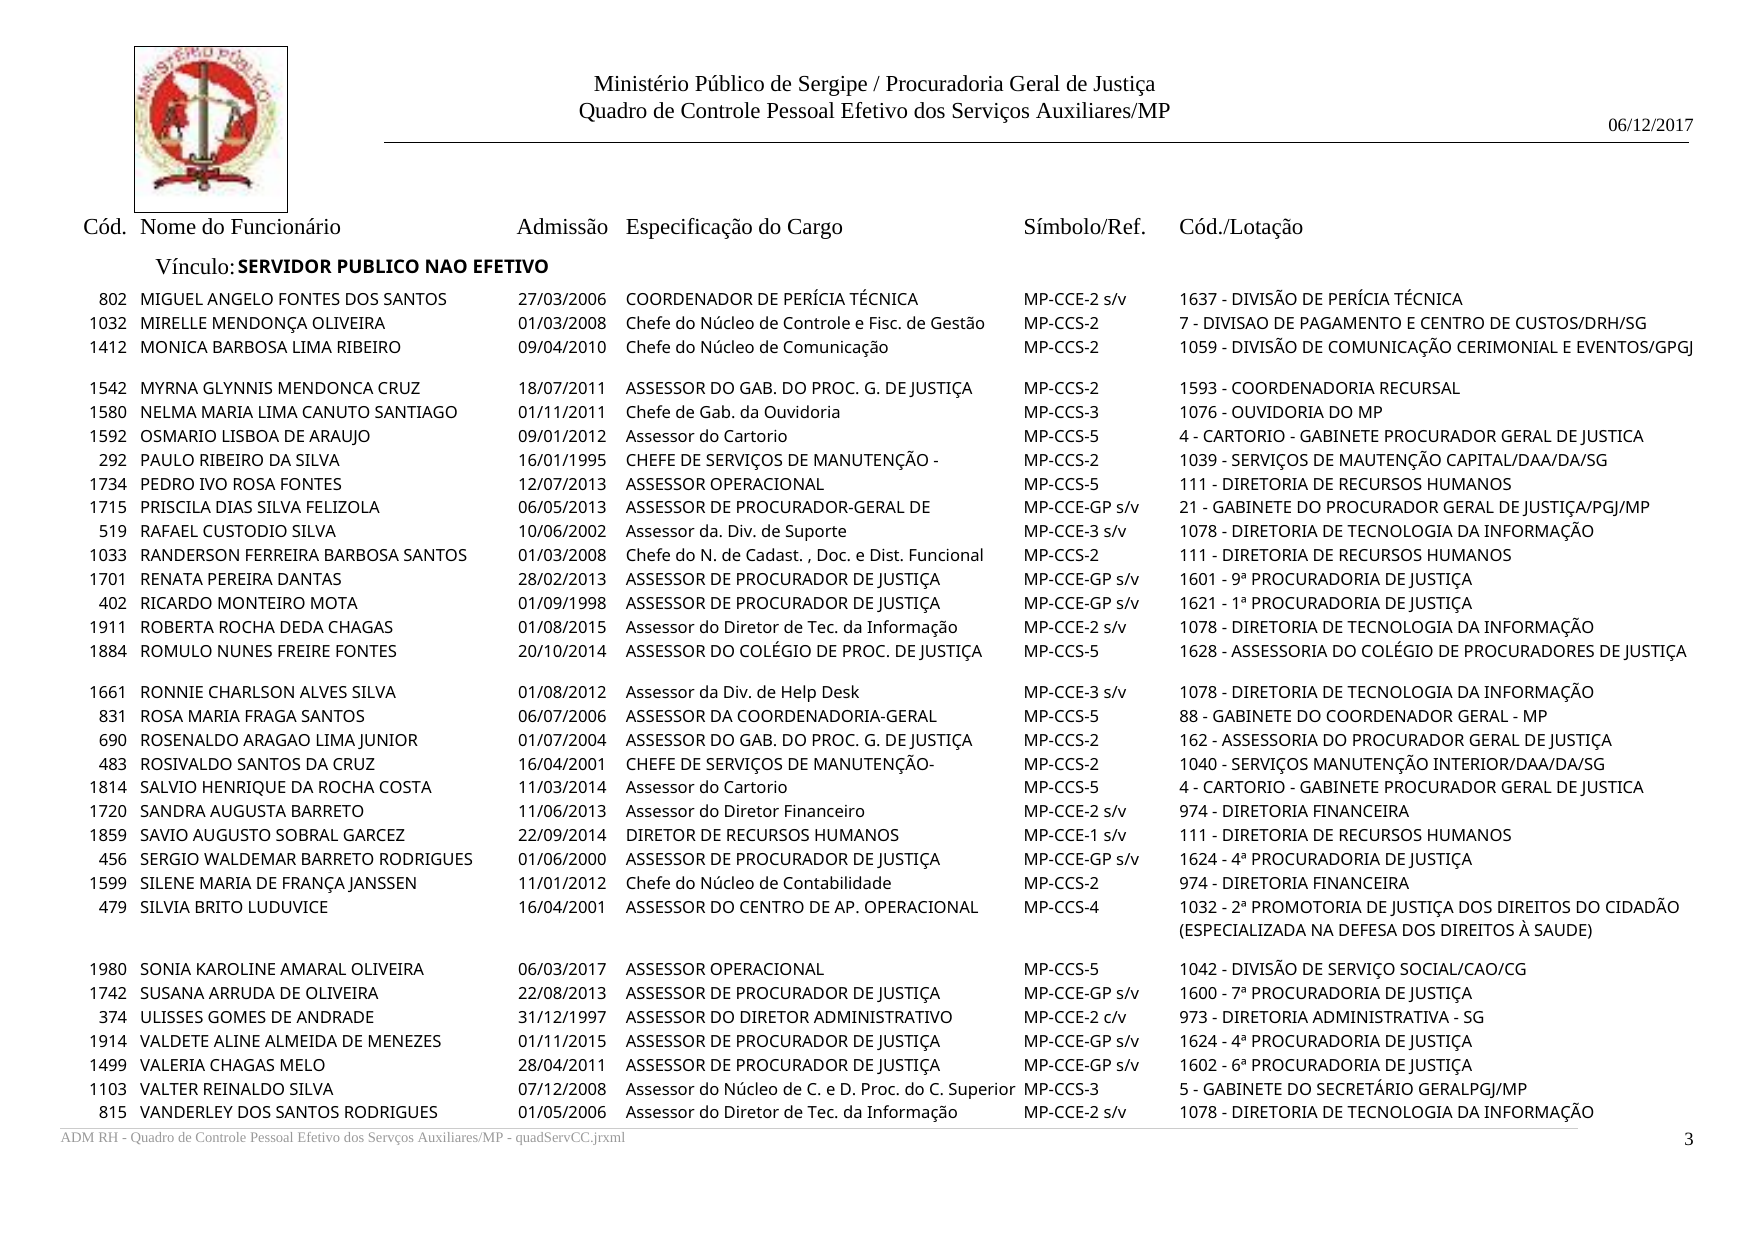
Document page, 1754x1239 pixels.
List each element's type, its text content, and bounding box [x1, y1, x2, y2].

table_cell 01/07/2004 [505, 728, 619, 752]
table_cell [620, 592, 626, 616]
table_cell [127, 848, 140, 872]
table_cell [1696, 288, 1753, 312]
table_cell [127, 752, 140, 776]
table_cell ROSIVALDO SANTOS DA CRUZ [140, 752, 497, 776]
table_cell [497, 981, 505, 1005]
table_cell 1661 [60, 680, 127, 704]
table_cell Assessor do Diretor Financeiro [626, 800, 1023, 824]
table_cell [497, 424, 505, 448]
table_cell [0, 680, 60, 704]
table_cell [620, 568, 626, 592]
table_cell [0, 312, 60, 336]
table_cell Cód./Lotação [1179, 213, 1374, 246]
table_cell ASSESSOR DE PROCURADOR DE JUSTIÇA [626, 592, 1023, 616]
table_cell RONNIE CHARLSON ALVES SILVA [140, 680, 497, 704]
table_cell 479 [60, 896, 127, 920]
table_cell [620, 800, 626, 824]
table_cell 1637 - DIVISÃO DE PERÍCIA TÉCNICA [1179, 288, 1696, 312]
table_cell [620, 496, 626, 520]
table_cell [620, 704, 626, 728]
table_cell [497, 896, 505, 920]
table_cell [620, 400, 626, 424]
table_cell [497, 616, 505, 640]
table_cell MONICA BARBOSA LIMA RIBEIRO [140, 336, 497, 360]
table_cell [497, 496, 505, 520]
table_cell ADM RH - Quadro de Controle Pessoal Efetivo dos Servços Auxiliares/MP - quadServCC.jrxml [60, 1129, 1578, 1155]
table_cell [1696, 776, 1753, 800]
table_cell 1042 - DIVISÃO DE SERVIÇO SOCIAL/CAO/CG [1179, 957, 1696, 981]
table_cell 01/08/2015 [505, 616, 619, 640]
table_cell [1696, 728, 1753, 752]
table_cell 162 - ASSESSORIA DO PROCURADOR GERAL DE JUSTIÇA [1179, 728, 1696, 752]
table_cell 31/12/1997 [505, 1005, 619, 1029]
table_cell 111 - DIRETORIA DE RECURSOS HUMANOS [1179, 544, 1696, 568]
table_cell [620, 1053, 626, 1077]
table_cell [497, 1029, 505, 1053]
table_cell [620, 616, 626, 640]
table_cell 1715 [60, 496, 127, 520]
table_cell [1696, 568, 1753, 592]
table_cell MP-CCE-GP s/v [1023, 848, 1176, 872]
table_cell [0, 144, 134, 210]
table_cell [0, 213, 60, 246]
table_cell [0, 920, 1179, 957]
table_cell 01/06/2000 [505, 848, 619, 872]
table_cell [620, 640, 626, 664]
table_cell [497, 312, 505, 336]
table_cell 1599 [60, 872, 127, 896]
table_cell 1580 [60, 400, 127, 424]
table_cell [354, 114, 368, 141]
table_cell [1696, 496, 1753, 520]
table_cell [127, 957, 140, 981]
table_cell 1059 - DIVISÃO DE COMUNICAÇÃO CERIMONIAL E EVENTOS/GPGJ [1179, 336, 1696, 376]
table_cell NELMA MARIA LIMA CANUTO SANTIAGO [140, 400, 497, 424]
table_cell 1593 - COORDENADORIA RECURSAL [1179, 376, 1696, 400]
table_cell 22/08/2013 [505, 981, 619, 1005]
table_cell [127, 704, 140, 728]
table_cell ASSESSOR OPERACIONAL [626, 957, 1023, 981]
table_cell [0, 640, 60, 664]
table_cell [1696, 544, 1753, 568]
table_cell 01/03/2008 [505, 544, 619, 568]
table_cell 09/01/2012 [505, 424, 619, 448]
table_cell [127, 592, 140, 616]
table_cell 1814 [60, 776, 127, 800]
table_cell [0, 776, 60, 800]
table_cell [0, 1005, 60, 1029]
table_cell [0, 728, 60, 752]
table_cell 1624 - 4ª PROCURADORIA DE JUSTIÇA [1179, 848, 1696, 872]
table_cell Assessor do Diretor de Tec. da Informação [626, 616, 1023, 640]
table_cell 01/09/1998 [505, 592, 619, 616]
table_cell 1602 - 6ª PROCURADORIA DE JUSTIÇA [1179, 1053, 1696, 1077]
table_cell [1696, 800, 1753, 824]
table_cell [1696, 920, 1753, 957]
table_cell [127, 424, 140, 448]
table_cell 16/01/1995 [505, 448, 619, 472]
table_cell [1696, 472, 1753, 496]
table_cell 1911 [60, 616, 127, 640]
table_cell 16/04/2001 [505, 896, 619, 920]
table_cell [0, 800, 60, 824]
table_cell [497, 336, 505, 360]
table_cell Chefe do Núcleo de Comunicação [626, 336, 1023, 360]
table_cell [620, 848, 626, 872]
table_cell 4 - CARTORIO - GABINETE PROCURADOR GERAL DE JUSTICA [1179, 776, 1696, 800]
table_cell [1696, 616, 1753, 640]
table_cell SILENE MARIA DE FRANÇA JANSSEN [140, 872, 497, 896]
table_cell 06/03/2017 [505, 957, 619, 981]
table_cell VANDERLEY DOS SANTOS RODRIGUES [140, 1101, 497, 1125]
table_cell [1696, 704, 1753, 728]
table_cell [1696, 680, 1753, 704]
table_cell DIRETOR DE RECURSOS HUMANOS [626, 824, 1023, 848]
table_cell 28/04/2011 [505, 1053, 619, 1077]
table_cell [0, 848, 60, 872]
table_cell [1693, 114, 1753, 141]
table_cell [127, 376, 140, 400]
table_cell [497, 957, 505, 981]
table_cell VALERIA CHAGAS MELO [140, 1053, 497, 1077]
table_cell 10/06/2002 [505, 520, 619, 544]
table_cell MP-CCE-3 s/v [1023, 520, 1176, 544]
table_cell [0, 254, 137, 286]
table_cell [497, 1101, 505, 1125]
table_cell [620, 520, 626, 544]
table_cell [1696, 824, 1753, 848]
table_cell [0, 592, 60, 616]
table_cell 690 [60, 728, 127, 752]
table_cell [127, 213, 140, 246]
table_cell [497, 1053, 505, 1077]
table_cell 06/12/2017 [1485, 114, 1693, 141]
table_cell 111 - DIRETORIA DE RECURSOS HUMANOS [1179, 472, 1696, 496]
table_cell 1078 - DIRETORIA DE TECNOLOGIA DA INFORMAÇÃO [1179, 616, 1696, 640]
table_cell 456 [60, 848, 127, 872]
table_cell 1033 [60, 544, 127, 568]
table_cell ASSESSOR DE PROCURADOR DE JUSTIÇA [626, 981, 1023, 1005]
table_cell 5 - GABINETE DO SECRETÁRIO GERALPGJ/MP [1179, 1077, 1696, 1101]
table_cell [354, 46, 1753, 70]
table_cell RAFAEL CUSTODIO SILVA [140, 520, 497, 544]
table_cell [0, 70, 134, 114]
table_cell SANDRA AUGUSTA BARRETO [140, 800, 497, 824]
table_cell 09/04/2010 [505, 336, 619, 360]
table_cell ASSESSOR DO GAB. DO PROC. G. DE JUSTIÇA [626, 376, 1023, 400]
table_cell [620, 376, 626, 400]
table_cell 11/03/2014 [505, 776, 619, 800]
table_cell 06/05/2013 [505, 496, 619, 520]
table_cell 1980 [60, 957, 127, 981]
table_cell Assessor do Núcleo de C. e D. Proc. do C. Superior [626, 1077, 1023, 1101]
table_cell ROBERTA ROCHA DEDA CHAGAS [140, 616, 497, 640]
table_cell [1696, 520, 1753, 544]
table_cell [1696, 957, 1753, 981]
table_cell [620, 312, 626, 336]
table_cell 01/08/2012 [505, 680, 619, 704]
table_cell Assessor da Div. de Help Desk [626, 680, 1023, 704]
table_cell [0, 824, 60, 848]
table_cell [620, 872, 626, 896]
table_cell [0, 616, 60, 640]
table_cell [497, 448, 505, 472]
table_cell [1696, 848, 1753, 872]
table_cell [127, 728, 140, 752]
table_cell CHEFE DE SERVIÇOS DE MANUTENÇÃO- [626, 752, 1023, 776]
table_cell [127, 616, 140, 640]
table_cell [1696, 312, 1753, 336]
table_cell 88 - GABINETE DO COORDENADOR GERAL - MP [1179, 704, 1696, 728]
table_cell [497, 640, 505, 664]
table_cell Admissão [505, 213, 619, 246]
table_cell [127, 680, 140, 704]
table_cell ASSESSOR DO GAB. DO PROC. G. DE JUSTIÇA [626, 728, 1023, 752]
table_cell 1621 - 1ª PROCURADORIA DE JUSTIÇA [1179, 592, 1696, 616]
table_cell [497, 288, 505, 312]
table_cell 111 - DIRETORIA DE RECURSOS HUMANOS [1179, 824, 1696, 848]
table_cell [387, 213, 505, 246]
table_cell RICARDO MONTEIRO MOTA [140, 592, 497, 616]
table_cell [127, 872, 140, 896]
table_cell [0, 288, 60, 312]
table_cell [127, 1005, 140, 1029]
table_cell [1696, 336, 1753, 360]
table_cell [497, 376, 505, 400]
table_cell MP-CCE-2 s/v [1023, 1101, 1176, 1125]
table_cell Cód. [60, 213, 127, 246]
table_cell [1696, 400, 1753, 424]
table_cell 1624 - 4ª PROCURADORIA DE JUSTIÇA [1179, 1029, 1696, 1053]
table_cell 01/11/2015 [505, 1029, 619, 1053]
table_cell MP-CCS-2 [1023, 448, 1176, 472]
table_cell 1600 - 7ª PROCURADORIA DE JUSTIÇA [1179, 981, 1696, 1005]
table_cell Nome do Funcionário [140, 213, 387, 246]
table_cell [620, 981, 626, 1005]
table_cell 802 [60, 288, 127, 312]
table_cell Especificação do Cargo [626, 213, 908, 246]
table_cell 11/01/2012 [505, 872, 619, 896]
table_cell [1696, 640, 1753, 664]
table_cell MIRELLE MENDONÇA OLIVEIRA [140, 312, 497, 336]
table_cell [0, 448, 60, 472]
table_cell 27/03/2006 [505, 288, 619, 312]
table_cell 519 [60, 520, 127, 544]
table_cell ASSESSOR DO DIRETOR ADMINISTRATIVO [626, 1005, 1023, 1029]
table_cell 1412 [60, 336, 127, 360]
table_cell [0, 472, 60, 496]
table_cell 292 [60, 448, 127, 472]
table_cell MP-CCS-5 [1023, 424, 1176, 448]
table_cell 4 - CARTORIO - GABINETE PROCURADOR GERAL DE JUSTICA [1179, 424, 1696, 448]
table_cell PRISCILA DIAS SILVA FELIZOLA [140, 496, 497, 520]
table_cell 1884 [60, 640, 127, 664]
table_cell Ministério Público de Sergipe / Procuradoria Geral de Justiça Quadro de Controle Pessoal Efetivo dos Serviços Auxiliares/MP [368, 70, 1382, 141]
table_cell [127, 448, 140, 472]
table_cell [497, 680, 505, 704]
table_cell [1374, 213, 1753, 246]
table_cell [1693, 1128, 1753, 1155]
table_cell [0, 704, 60, 728]
table_cell [127, 568, 140, 592]
table_cell [288, 46, 354, 210]
table_cell 21 - GABINETE DO PROCURADOR GERAL DE JUSTIÇA/PGJ/MP [1179, 496, 1696, 520]
table_cell [497, 776, 505, 800]
table_cell [1696, 376, 1753, 400]
table_cell SONIA KAROLINE AMARAL OLIVEIRA [140, 957, 497, 981]
table_cell [0, 114, 134, 141]
table_cell [127, 400, 140, 424]
table_cell [620, 448, 626, 472]
table_cell ASSESSOR DO COLÉGIO DE PROC. DE JUSTIÇA [626, 640, 1023, 664]
table_cell [354, 70, 368, 114]
table_cell MP-CCE-2 s/v [1023, 800, 1176, 824]
table_cell [1696, 1005, 1753, 1029]
table_cell [620, 544, 626, 568]
table_cell [620, 1029, 626, 1053]
table_cell 1032 - 2ª PROMOTORIA DE JUSTIÇA DOS DIREITOS DO CIDADÃO (ESPECIALIZADA NA DEFESA DOS DIREITOS À SAUDE) [1179, 896, 1696, 957]
table_cell [497, 520, 505, 544]
table_cell 16/04/2001 [505, 752, 619, 776]
table_cell MP-CCE-GP s/v [1023, 981, 1176, 1005]
table_cell [0, 957, 60, 981]
table_cell MP-CCE-GP s/v [1023, 592, 1176, 616]
table_cell Assessor da. Div. de Suporte [626, 520, 1023, 544]
table_cell [0, 246, 1753, 253]
table_cell [620, 680, 626, 704]
table_cell Chefe do N. de Cadast. , Doc. e Dist. Funcional [626, 544, 1023, 568]
table_cell 402 [60, 592, 127, 616]
table_cell 3 [1579, 1128, 1693, 1155]
table_cell [127, 312, 140, 336]
table_cell Assessor do Cartorio [626, 776, 1023, 800]
table_cell ASSESSOR DE PROCURADOR DE JUSTIÇA [626, 1053, 1023, 1077]
table_cell [1696, 1029, 1753, 1053]
table_cell COORDENADOR DE PERÍCIA TÉCNICA [626, 288, 1023, 312]
table_cell 1078 - DIRETORIA DE TECNOLOGIA DA INFORMAÇÃO [1179, 680, 1696, 704]
table_cell MP-CCE-2 c/v [1023, 1005, 1176, 1029]
table_cell [620, 896, 626, 920]
table_cell MP-CCS-3 [1023, 400, 1176, 424]
table_cell 18/07/2011 [505, 376, 619, 400]
table_cell PAULO RIBEIRO DA SILVA [140, 448, 497, 472]
table_cell MP-CCS-5 [1023, 704, 1176, 728]
table_cell [127, 288, 140, 312]
table_cell VALDETE ALINE ALMEIDA DE MENEZES [140, 1029, 497, 1053]
table_cell MP-CCE-2 s/v [1023, 288, 1176, 312]
table_cell MP-CCE-GP s/v [1023, 1029, 1176, 1053]
table_cell 7 - DIVISAO DE PAGAMENTO E CENTRO DE CUSTOS/DRH/SG [1179, 312, 1696, 336]
table_cell [497, 1077, 505, 1101]
table_cell 1039 - SERVIÇOS DE MAUTENÇÃO CAPITAL/DAA/DA/SG [1179, 448, 1696, 472]
table_cell [127, 496, 140, 520]
table_cell [497, 400, 505, 424]
table_cell [1696, 1077, 1753, 1101]
table_cell SUSANA ARRUDA DE OLIVEIRA [140, 981, 497, 1005]
table_cell ASSESSOR DE PROCURADOR DE JUSTIÇA [626, 848, 1023, 872]
table_cell [0, 544, 60, 568]
table_cell [0, 1101, 60, 1125]
table_cell [0, 896, 60, 920]
table_cell 1734 [60, 472, 127, 496]
table_cell 815 [60, 1101, 127, 1125]
table_cell ROSENALDO ARAGAO LIMA JUNIOR [140, 728, 497, 752]
table_cell [127, 896, 140, 920]
table_cell Chefe de Gab. da Ouvidoria [626, 400, 1023, 424]
table_cell MP-CCE-1 s/v [1023, 824, 1176, 848]
table_cell Assessor do Cartorio [626, 424, 1023, 448]
table_cell [497, 872, 505, 896]
table_cell 374 [60, 1005, 127, 1029]
table_cell 1032 [60, 312, 127, 336]
table_cell [0, 400, 60, 424]
table_cell [127, 1029, 140, 1053]
table_cell MP-CCE-GP s/v [1023, 496, 1176, 520]
table_cell MYRNA GLYNNIS MENDONCA CRUZ [140, 376, 497, 400]
table_cell [497, 824, 505, 848]
table_cell [497, 592, 505, 616]
table_cell 01/05/2006 [505, 1101, 619, 1125]
table_cell [497, 1005, 505, 1029]
table_cell SAVIO AUGUSTO SOBRAL GARCEZ [140, 824, 497, 848]
table_cell [1696, 448, 1753, 472]
table_cell Vínculo: [137, 254, 235, 286]
table_cell [1696, 664, 1753, 680]
table_cell [1696, 752, 1753, 776]
table_cell [620, 728, 626, 752]
table_cell 07/12/2008 [505, 1077, 619, 1101]
table_cell [127, 640, 140, 664]
table_cell MP-CCS-3 [1023, 1077, 1176, 1101]
table_cell [354, 144, 1753, 210]
table_cell MP-CCS-2 [1023, 376, 1176, 400]
table_cell [127, 824, 140, 848]
table_cell [497, 752, 505, 776]
table_cell 1859 [60, 824, 127, 848]
table_cell 1742 [60, 981, 127, 1005]
table_cell [127, 776, 140, 800]
table_cell [620, 424, 626, 448]
table_cell [0, 1053, 60, 1077]
table_cell Assessor do Diretor de Tec. da Informação [626, 1101, 1023, 1125]
table_cell ASSESSOR DO CENTRO DE AP. OPERACIONAL [626, 896, 1023, 920]
table_cell Símbolo/Ref. [1023, 213, 1176, 246]
table_cell 01/11/2011 [505, 400, 619, 424]
table_cell [0, 46, 134, 70]
table_cell MP-CCE-2 s/v [1023, 616, 1176, 640]
table_cell 11/06/2013 [505, 800, 619, 824]
table_cell 483 [60, 752, 127, 776]
table_cell [1696, 592, 1753, 616]
table_cell [127, 544, 140, 568]
table_cell 22/09/2014 [505, 824, 619, 848]
table_cell ASSESSOR DE PROCURADOR DE JUSTIÇA [626, 1029, 1023, 1053]
table_cell [1382, 70, 1753, 114]
table_cell [620, 1077, 626, 1101]
table_cell Chefe do Núcleo de Contabilidade [626, 872, 1023, 896]
table_cell RANDERSON FERREIRA BARBOSA SANTOS [140, 544, 497, 568]
table_cell 1499 [60, 1053, 127, 1077]
table_cell [0, 1029, 60, 1053]
table_cell [1696, 872, 1753, 896]
table_cell [0, 1077, 60, 1101]
table_cell [127, 1077, 140, 1101]
table_cell MP-CCS-2 [1023, 312, 1176, 336]
table_cell 28/02/2013 [505, 568, 619, 592]
table_cell [0, 1128, 60, 1155]
table_cell 831 [60, 704, 127, 728]
table_cell 1601 - 9ª PROCURADORIA DE JUSTIÇA [1179, 568, 1696, 592]
table_cell MP-CCE-GP s/v [1023, 1053, 1176, 1077]
table_cell [497, 848, 505, 872]
table_cell [0, 664, 1179, 680]
table_cell ASSESSOR DE PROCURADOR DE JUSTIÇA [626, 568, 1023, 592]
table_cell 1628 - ASSESSORIA DO COLÉGIO DE PROCURADORES DE JUSTIÇA [1179, 640, 1696, 680]
table_cell MP-CCS-5 [1023, 472, 1176, 496]
table_cell 1103 [60, 1077, 127, 1101]
table_cell MP-CCS-2 [1023, 336, 1176, 360]
table_cell PEDRO IVO ROSA FONTES [140, 472, 497, 496]
table_cell 1592 [60, 424, 127, 448]
table_cell MP-CCS-2 [1023, 728, 1176, 752]
table_cell 01/03/2008 [505, 312, 619, 336]
table_cell SILVIA BRITO LUDUVICE [140, 896, 497, 920]
table_cell [127, 981, 140, 1005]
table_cell 1720 [60, 800, 127, 824]
table_cell ASSESSOR DE PROCURADOR-GERAL DE [626, 496, 1023, 520]
table_cell ROSA MARIA FRAGA SANTOS [140, 704, 497, 728]
table_cell [620, 776, 626, 800]
table_cell [620, 472, 626, 496]
table_cell [127, 336, 140, 360]
table_cell [0, 376, 60, 400]
table_cell MP-CCE-GP s/v [1023, 568, 1176, 592]
table_cell OSMARIO LISBOA DE ARAUJO [140, 424, 497, 448]
table_cell 974 - DIRETORIA FINANCEIRA [1179, 872, 1696, 896]
table_cell [0, 496, 60, 520]
table_cell [620, 824, 626, 848]
table_cell MP-CCS-5 [1023, 776, 1176, 800]
table_cell MP-CCE-3 s/v [1023, 680, 1176, 704]
table_cell [0, 360, 1179, 376]
table_cell [0, 568, 60, 592]
table_cell VALTER REINALDO SILVA [140, 1077, 497, 1101]
table_cell [1696, 981, 1753, 1005]
table_cell 1078 - DIRETORIA DE TECNOLOGIA DA INFORMAÇÃO [1179, 520, 1696, 544]
table_cell Chefe do Núcleo de Controle e Fisc. de Gestão [626, 312, 1023, 336]
table_cell [0, 981, 60, 1005]
table_cell [620, 752, 626, 776]
table_cell 12/07/2013 [505, 472, 619, 496]
table_header [0, 0, 1753, 46]
table_cell [1696, 424, 1753, 448]
table_cell [127, 472, 140, 496]
table_cell [497, 472, 505, 496]
table_cell [497, 568, 505, 592]
table_cell MP-CCS-2 [1023, 544, 1176, 568]
table_cell [0, 752, 60, 776]
table_cell 1914 [60, 1029, 127, 1053]
table_cell [620, 336, 626, 360]
table_cell MP-CCS-4 [1023, 896, 1176, 920]
table_cell [909, 213, 1023, 246]
table_cell [497, 704, 505, 728]
table_cell RENATA PEREIRA DANTAS [140, 568, 497, 592]
table_cell [0, 872, 60, 896]
table_cell 1542 [60, 376, 127, 400]
table_cell [127, 520, 140, 544]
table_cell SALVIO HENRIQUE DA ROCHA COSTA [140, 776, 497, 800]
table_cell 1076 - OUVIDORIA DO MP [1179, 400, 1696, 424]
table_cell [620, 957, 626, 981]
table_cell [497, 800, 505, 824]
table_cell [0, 424, 60, 448]
table_cell SERGIO WALDEMAR BARRETO RODRIGUES [140, 848, 497, 872]
table_cell [1696, 360, 1753, 376]
table_cell [620, 213, 626, 246]
table_cell [620, 1005, 626, 1029]
table_cell [620, 288, 626, 312]
table_cell CHEFE DE SERVIÇOS DE MANUTENÇÃO - [626, 448, 1023, 472]
table_cell ASSESSOR DA COORDENADORIA-GERAL [626, 704, 1023, 728]
table_cell [1170, 254, 1753, 286]
table_cell [1696, 1101, 1753, 1125]
table_cell MP-CCS-5 [1023, 957, 1176, 981]
table_cell ULISSES GOMES DE ANDRADE [140, 1005, 497, 1029]
table_cell [127, 1053, 140, 1077]
table_cell 973 - DIRETORIA ADMINISTRATIVA - SG [1179, 1005, 1696, 1029]
table_cell 06/07/2006 [505, 704, 619, 728]
table_cell SERVIDOR PUBLICO NAO EFETIVO [238, 254, 1170, 286]
table_cell 974 - DIRETORIA FINANCEIRA [1179, 800, 1696, 824]
table_cell [1382, 114, 1485, 141]
table_cell [127, 800, 140, 824]
table_cell [0, 336, 60, 360]
table_cell [1696, 1053, 1753, 1077]
table_cell [497, 544, 505, 568]
table_cell [620, 1101, 626, 1125]
table_cell 1078 - DIRETORIA DE TECNOLOGIA DA INFORMAÇÃO [1179, 1101, 1696, 1125]
table_cell MP-CCS-5 [1023, 640, 1176, 664]
table_cell 1701 [60, 568, 127, 592]
table_cell MIGUEL ANGELO FONTES DOS SANTOS [140, 288, 497, 312]
table_cell 1040 - SERVIÇOS MANUTENÇÃO INTERIOR/DAA/DA/SG [1179, 752, 1696, 776]
table_cell ROMULO NUNES FREIRE FONTES [140, 640, 497, 664]
table_cell [0, 520, 60, 544]
table_cell [1696, 896, 1753, 920]
table_cell 20/10/2014 [505, 640, 619, 664]
table_cell [127, 1101, 140, 1125]
table_cell ASSESSOR OPERACIONAL [626, 472, 1023, 496]
table_cell MP-CCS-2 [1023, 752, 1176, 776]
table_cell MP-CCS-2 [1023, 872, 1176, 896]
table_cell [497, 728, 505, 752]
